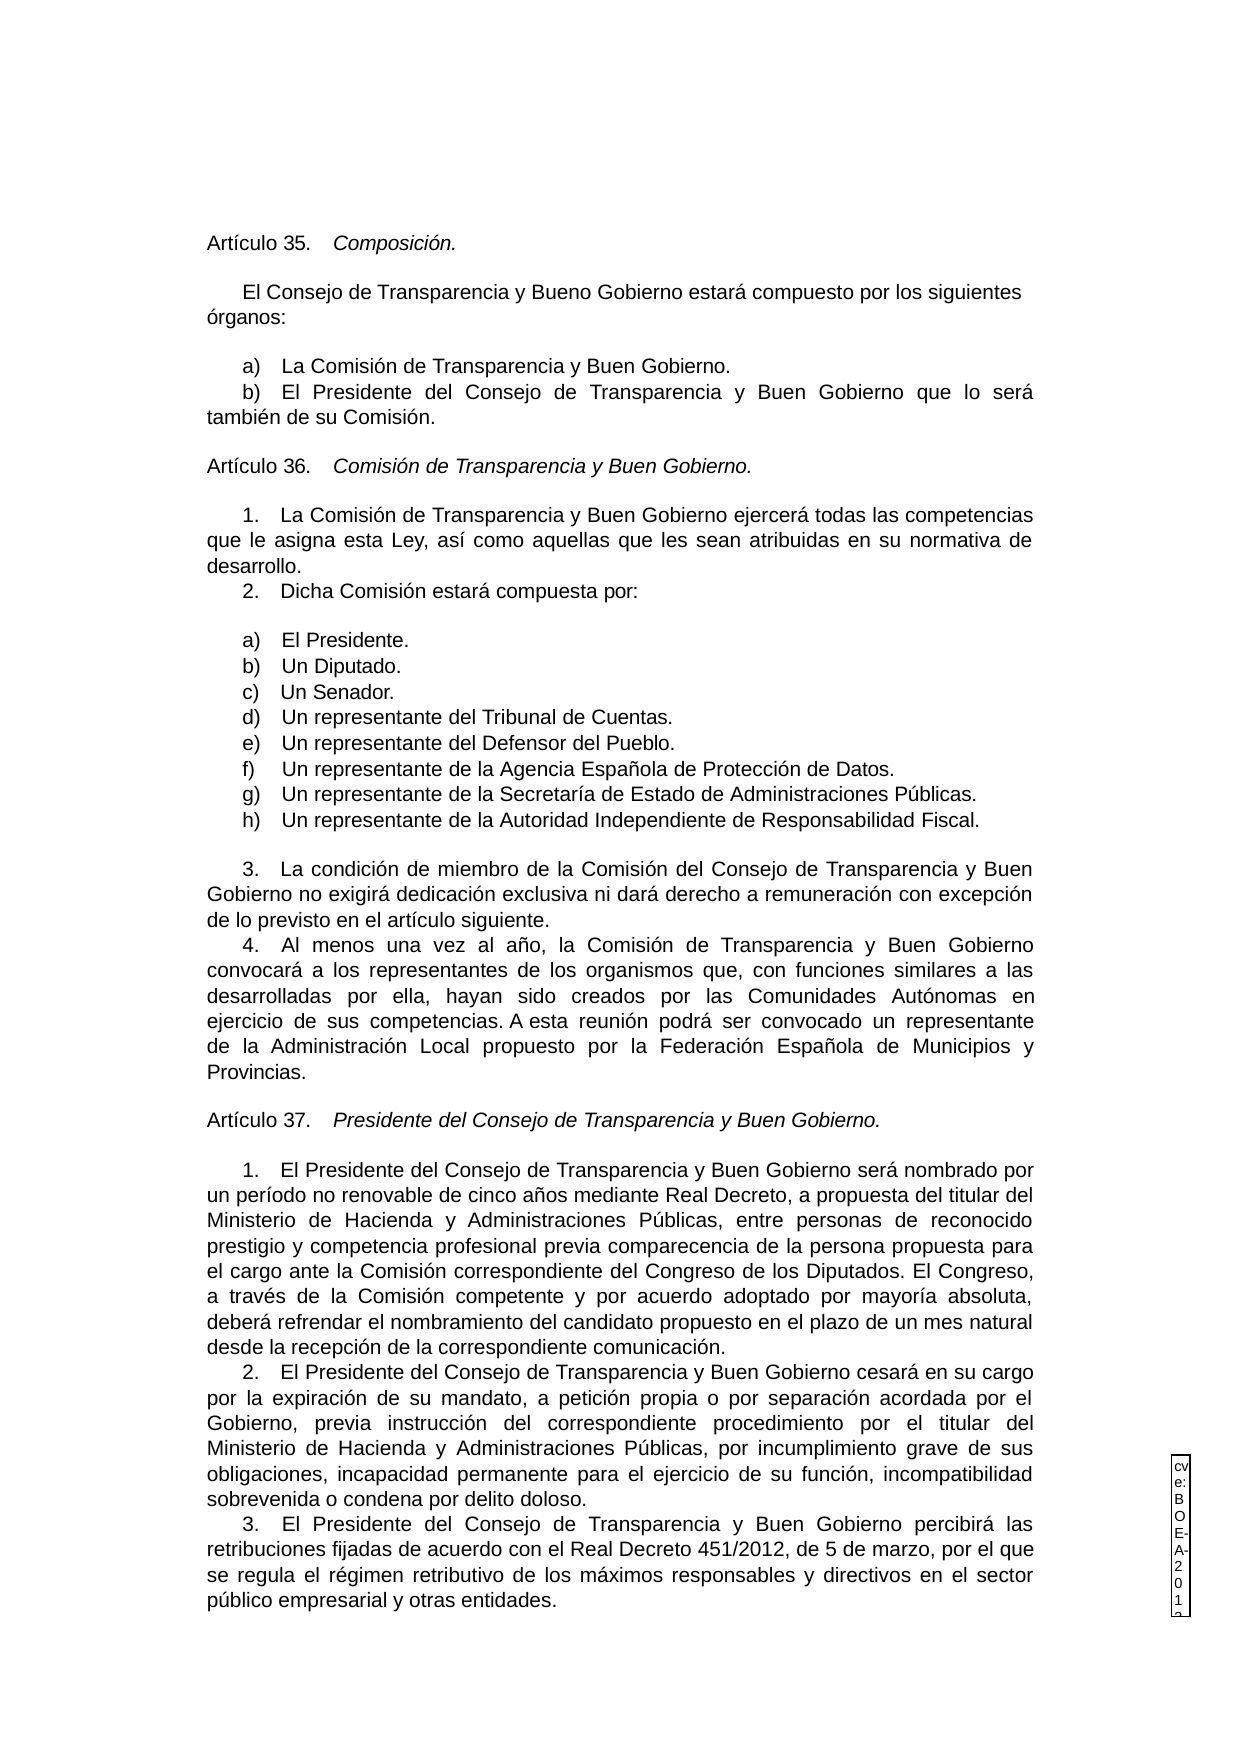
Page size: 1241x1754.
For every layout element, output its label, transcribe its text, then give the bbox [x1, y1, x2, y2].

list El Presidente del Consejo de Transparencia y Buen Gobierno será nombrado por un período no renovable de cinco años mediante Real Decreto, a propuesta del titular del Ministerio de Hacienda y Administraciones Públicas, entre personas de reconocido prestigio y competencia profesional previa comparecencia de la persona propuesta para el cargo ante la Comisión correspondiente del Congreso de los Diputados. El Congreso, a través de la Comisión competente y por acuerdo adoptado por mayoría absoluta, deberá refrendar el nombramiento del candidato propuesto en el plazo de un mes natural desde la recepción de la correspondiente comunicación. [207, 1158, 1034, 1359]
list El Presidente del Consejo de Transparencia y Buen Gobierno cesará en su cargo por la expiración de su mandato, a petición propia o por separación acordada por el Gobierno, previa instrucción del correspondiente procedimiento por el titular del Ministerio de Hacienda y Administraciones Públicas, por incumplimiento grave de sus obligaciones, incapacidad permanente para el ejercicio de su función, incompatibilidad sobrevenida o condena por delito doloso. [207, 1360, 1034, 1511]
list cve: BOE-A-2013-12887 [1174, 1457, 1189, 1616]
list La Comisión de Transparencia y Buen Gobierno. [242, 354, 1192, 378]
list Un representante de la Autoridad Independiente de Responsabilidad Fiscal. [242, 808, 1192, 832]
list Un Senador. [242, 679, 1192, 703]
text Artículo 36. Comisión de Transparencia y Buen Gobierno. [207, 454, 1192, 478]
list Un representante de la Secretaría de Estado de Administraciones Públicas. [242, 782, 1192, 806]
list La condición de miembro de la Comisión del Consejo de Transparencia y Buen Gobierno no exigirá dedicación exclusiva ni dará derecho a remuneración con excepción de lo previsto en el artículo siguiente. [207, 857, 1034, 932]
list Un Diputado. [242, 654, 1192, 678]
list Un representante del Tribunal de Cuentas. [242, 705, 1192, 729]
list Un representante de la Agencia Española de Protección de Datos. [242, 756, 1192, 780]
list El Presidente. [242, 628, 1192, 652]
list Al menos una vez al año, la Comisión de Transparencia y Buen Gobierno convocará a los representantes de los organismos que, con funciones similares a las desarrolladas por ella, hayan sido creados por las Comunidades Autónomas en ejercicio de sus competencias. A esta reunión podrá ser convocado un representante de la Administración Local propuesto por la Federación Española de Municipios y Provincias. [207, 933, 1035, 1083]
list Un representante del Defensor del Pueblo. [242, 731, 1192, 755]
list Dicha Comisión estará compuesta por: [242, 579, 1192, 603]
list El Presidente del Consejo de Transparencia y Buen Gobierno percibirá las retribuciones fijadas de acuerdo con el Real Decreto 451/2012, de 5 de marzo, por el que se regula el régimen retributivo de los máximos responsables y directivos en el sector público empresarial y otras entidades. [207, 1512, 1034, 1612]
text Artículo 37. Presidente del Consejo de Transparencia y Buen Gobierno. [207, 1108, 1192, 1132]
text Artículo 35. Composición. [207, 230, 1192, 254]
list El Presidente del Consejo de Transparencia y Buen Gobierno que lo será también de su Comisión. [207, 379, 1034, 429]
list La Comisión de Transparencia y Buen Gobierno ejercerá todas las competencias que le asigna esta Ley, así como aquellas que les sean atribuidas en su normativa de desarrollo. [207, 503, 1034, 578]
text El Consejo de Transparencia y Bueno Gobierno estará compuesto por los siguientes órganos: [207, 280, 1033, 329]
